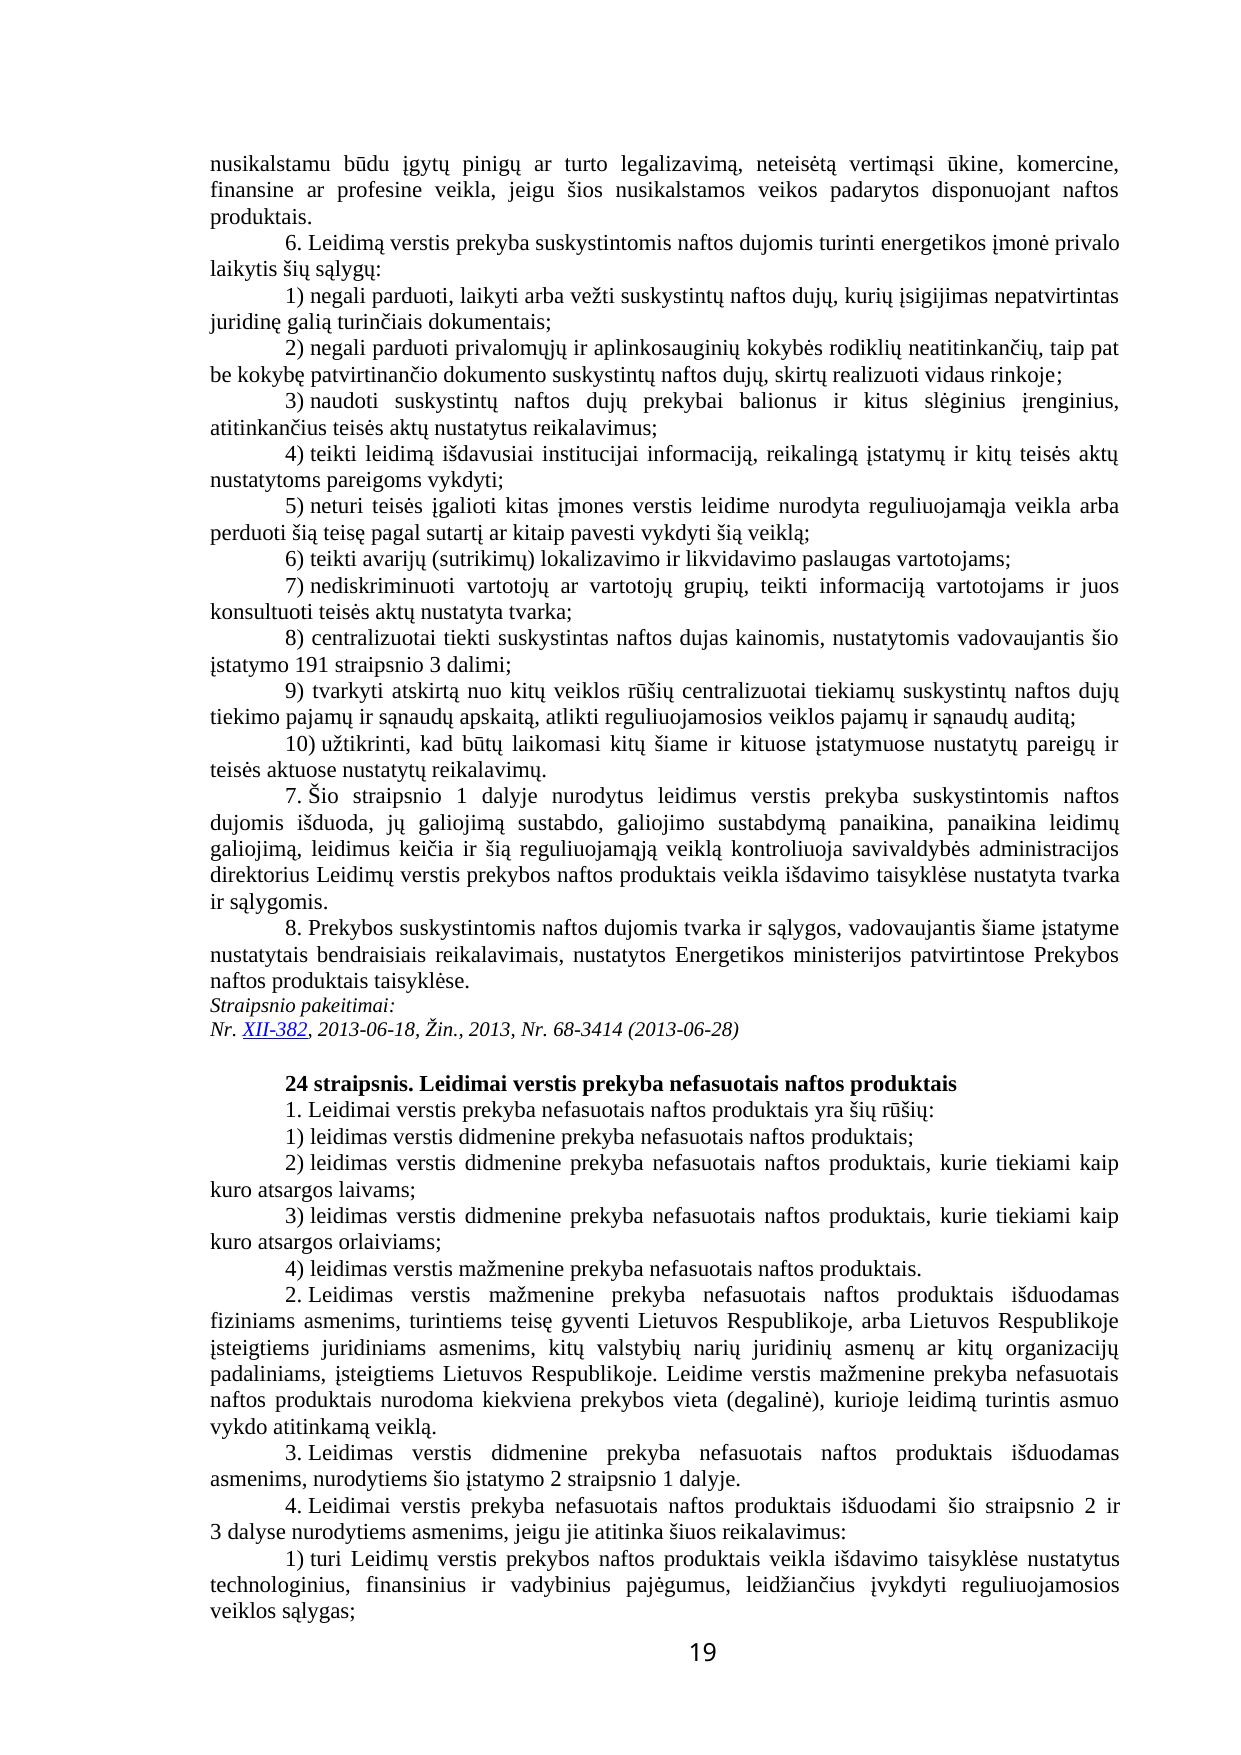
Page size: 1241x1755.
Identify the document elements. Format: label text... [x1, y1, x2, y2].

text 1) leidimas verstis didmenine prekyba nefasuotais naftos produktais; [210, 1123, 1120, 1149]
text 6) teikti avarijų (sutrikimų) lokalizavimo ir likvidavimo paslaugas vartotojams; [210, 545, 1120, 572]
text 24 straipsnis. Leidimai verstis prekyba nefasuotais naftos produktais [210, 1070, 1120, 1097]
text 4) teikti leidimą išdavusiai institucijai informaciją, reikalingą įstatymų ir kitų teisės aktų nustatytoms pareigoms vykdyti; [210, 440, 1120, 493]
text 5) neturi teisės įgalioti kitas įmones verstis leidime nurodyta reguliuojamąja veikla arba perduoti šią teisę pagal sutartį ar kitaip pavesti vykdyti šią veiklą; [210, 493, 1120, 545]
text 4) leidimas verstis mažmenine prekyba nefasuotais naftos produktais. [210, 1255, 1120, 1281]
text 1. Leidimai verstis prekyba nefasuotais naftos produktais yra šių rūšių: [210, 1097, 1120, 1123]
text 8. Prekybos suskystintomis naftos dujomis tvarka ir sąlygos, vadovaujantis šiame įstatyme nustatytais bendraisiais reikalavimais, nustatytos Energetikos ministerijos patvirtintose Prekybos naftos produktais taisyklėse. [210, 914, 1120, 993]
text 2. Leidimas verstis mažmenine prekyba nefasuotais naftos produktais išduodamas fiziniams asmenims, turintiems teisę gyventi Lietuvos Respublikoje, arba Lietuvos Respublikoje įsteigtiems juridiniams asmenims, kitų valstybių narių juridinių asmenų ar kitų organizacijų padaliniams, įsteigtiems Lietuvos Respublikoje. Leidime verstis mažmenine prekyba nefasuotais naftos produktais nurodoma kiekviena prekybos vieta (degalinė), kurioje leidimą turintis asmuo vykdo atitinkamą veiklą. [210, 1281, 1120, 1439]
text Nr. XII-382, 2013-06-18, Žin., 2013, Nr. 68-3414 (2013-06-28) [210, 1017, 1120, 1041]
text 9) tvarkyti atskirtą nuo kitų veiklos rūšių centralizuotai tiekiamų suskystintų naftos dujų tiekimo pajamų ir sąnaudų apskaitą, atlikti reguliuojamosios veiklos pajamų ir sąnaudų auditą; [210, 677, 1120, 730]
text 2) leidimas verstis didmenine prekyba nefasuotais naftos produktais, kurie tiekiami kaip kuro atsargos laivams; [210, 1149, 1120, 1202]
text 10) užtikrinti, kad būtų laikomasi kitų šiame ir kituose įstatymuose nustatytų pareigų ir teisės aktuose nustatytų reikalavimų. [210, 730, 1120, 782]
text Straipsnio pakeitimai: [210, 993, 1120, 1017]
text 7) nediskriminuoti vartotojų ar vartotojų grupių, teikti informaciją vartotojams ir juos konsultuoti teisės aktų nustatyta tvarka; [210, 572, 1120, 624]
text 6. Leidimą verstis prekyba suskystintomis naftos dujomis turinti energetikos įmonė privalo laikytis šių sąlygų: [210, 229, 1120, 282]
text 3) naudoti suskystintų naftos dujų prekybai balionus ir kitus slėginius įrenginius, atitinkančius teisės aktų nustatytus reikalavimus; [210, 387, 1120, 440]
text 2) negali parduoti privalomųjų ir aplinkosauginių kokybės rodiklių neatitinkančių, taip pat be kokybę patvirtinančio dokumento suskystintų naftos dujų, skirtų realizuoti vidaus rinkoje; [210, 334, 1120, 387]
text 3. Leidimas verstis didmenine prekyba nefasuotais naftos produktais išduodamas asmenims, nurodytiems šio įstatymo 2 straipsnio 1 dalyje. [210, 1439, 1120, 1492]
text 4. Leidimai verstis prekyba nefasuotais naftos produktais išduodami šio straipsnio 2 ir 3 dalyse nurodytiems asmenims, jeigu jie atitinka šiuos reikalavimus: [210, 1492, 1120, 1544]
text nusikalstamu būdu įgytų pinigų ar turto legalizavimą, neteisėtą vertimąsi ūkine, komercine, finansine ar profesine veikla, jeigu šios nusikalstamos veikos padarytos disponuojant naftos produktais. [210, 150, 1120, 229]
text 8) centralizuotai tiekti suskystintas naftos dujas kainomis, nustatytomis vadovaujantis šio įstatymo 191 straipsnio 3 dalimi; [210, 624, 1120, 677]
text 7. Šio straipsnio 1 dalyje nurodytus leidimus verstis prekyba suskystintomis naftos dujomis išduoda, jų galiojimą sustabdo, galiojimo sustabdymą panaikina, panaikina leidimų galiojimą, leidimus keičia ir šią reguliuojamąją veiklą kontroliuoja savivaldybės administracijos direktorius Leidimų verstis prekybos naftos produktais veikla išdavimo taisyklėse nustatyta tvarka ir sąlygomis. [210, 782, 1120, 914]
text 1) turi Leidimų verstis prekybos naftos produktais veikla išdavimo taisyklėse nustatytus technologinius, finansinius ir vadybinius pajėgumus, leidžiančius įvykdyti reguliuojamosios veiklos sąlygas; [210, 1544, 1120, 1624]
text 3) leidimas verstis didmenine prekyba nefasuotais naftos produktais, kurie tiekiami kaip kuro atsargos orlaiviams; [210, 1202, 1120, 1255]
text 1) negali parduoti, laikyti arba vežti suskystintų naftos dujų, kurių įsigijimas nepatvirtintas juridinę galią turinčiais dokumentais; [210, 282, 1120, 334]
